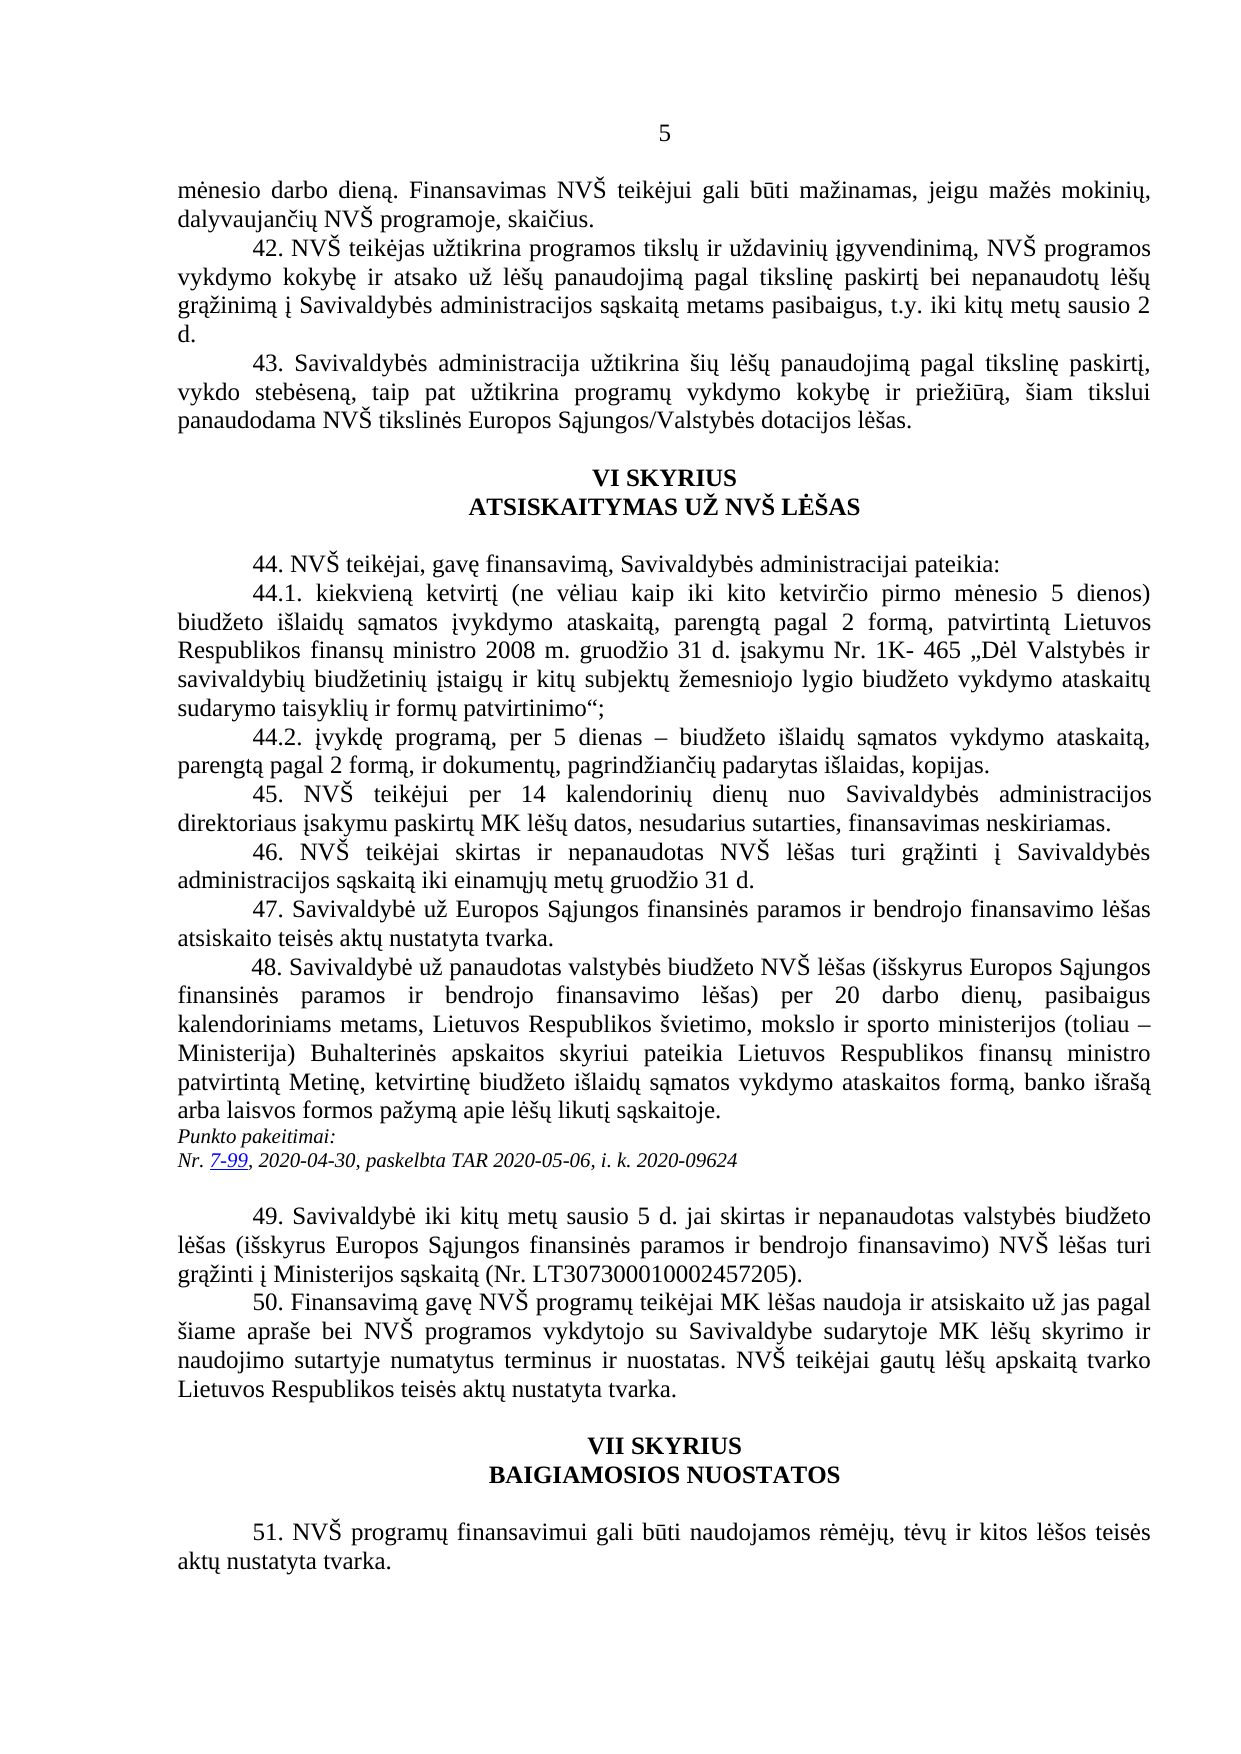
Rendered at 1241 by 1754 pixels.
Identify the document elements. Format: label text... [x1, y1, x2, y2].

text BAIGIAMOSIOS NUOSTATOS [177, 1460, 1152, 1489]
text mėnesio darbo dieną. Finansavimas NVŠ teikėjui gali būti mažinamas, jeigu mažės mokinių, dalyvaujančių NVŠ programoje, skaičius. [177, 176, 1152, 233]
text 45. NVŠ teikėjui per 14 kalendorinių dienų nuo Savivaldybės administracijos direktoriaus įsakymu paskirtų MK lėšų datos, nesudarius sutarties, finansavimas neskiriamas. [177, 779, 1152, 837]
text 46. NVŠ teikėjai skirtas ir nepanaudotas NVŠ lėšas turi grąžinti į Savivaldybės administracijos sąskaitą iki einamųjų metų gruodžio 31 d. [177, 837, 1152, 894]
text 42. NVŠ teikėjas užtikrina programos tikslų ir uždavinių įgyvendinimą, NVŠ programos vykdymo kokybę ir atsako už lėšų panaudojimą pagal tikslinę paskirtį bei nepanaudotų lėšų grąžinimą į Savivaldybės administracijos sąskaitą metams pasibaigus, t.y. iki kitų metų sausio 2 d. [177, 233, 1152, 348]
text Punkto pakeitimai: [177, 1124, 1152, 1148]
text 49. Savivaldybė iki kitų metų sausio 5 d. jai skirtas ir nepanaudotas valstybės biudžeto lėšas (išskyrus Europos Sąjungos finansinės paramos ir bendrojo finansavimo) NVŠ lėšas turi grąžinti į Ministerijos sąskaitą (Nr. LT307300010002457205). [177, 1201, 1152, 1287]
text 50. Finansavimą gavę NVŠ programų teikėjai MK lėšas naudoja ir atsiskaito už jas pagal šiame apraše bei NVŠ programos vykdytojo su Savivaldybe sudarytoje MK lėšų skyrimo ir naudojimo sutartyje numatytus terminus ir nuostatas. NVŠ teikėjai gautų lėšų apskaitą tvarko Lietuvos Respublikos teisės aktų nustatyta tvarka. [177, 1287, 1152, 1402]
text 51. NVŠ programų finansavimui gali būti naudojamos rėmėjų, tėvų ir kitos lėšos teisės aktų nustatyta tvarka. [177, 1517, 1152, 1575]
text VII SKYRIUS [177, 1431, 1152, 1460]
text 47. Savivaldybė už Europos Sąjungos finansinės paramos ir bendrojo finansavimo lėšas atsiskaito teisės aktų nustatyta tvarka. [177, 894, 1152, 952]
text ATSISKAITYMAS UŽ NVŠ LĖŠAS [177, 492, 1152, 521]
text 44. NVŠ teikėjai, gavę finansavimą, Savivaldybės administracijai pateikia: [177, 549, 1152, 578]
text 43. Savivaldybės administracija užtikrina šių lėšų panaudojimą pagal tikslinę paskirtį, vykdo stebėseną, taip pat užtikrina programų vykdymo kokybę ir priežiūrą, šiam tikslui panaudodama NVŠ tikslinės Europos Sąjungos/Valstybės dotacijos lėšas. [177, 348, 1152, 434]
text Nr. 7-99, 2020-04-30, paskelbta TAR 2020-05-06, i. k. 2020-09624 [177, 1148, 1152, 1172]
text VI SKYRIUS [177, 463, 1152, 492]
text 48. Savivaldybė už panaudotas valstybės biudžeto NVŠ lėšas (išskyrus Europos Sąjungos finansinės paramos ir bendrojo finansavimo lėšas) per 20 darbo dienų, pasibaigus kalendoriniams metams, Lietuvos Respublikos švietimo, mokslo ir sporto ministerijos (toliau – Ministerija) Buhalterinės apskaitos skyriui pateikia Lietuvos Respublikos finansų ministro patvirtintą Metinę, ketvirtinę biudžeto išlaidų sąmatos vykdymo ataskaitos formą, banko išrašą arba laisvos formos pažymą apie lėšų likutį sąskaitoje. [177, 952, 1152, 1124]
text 44.1. kiekvieną ketvirtį (ne vėliau kaip iki kito ketvirčio pirmo mėnesio 5 dienos) biudžeto išlaidų sąmatos įvykdymo ataskaitą, parengtą pagal 2 formą, patvirtintą Lietuvos Respublikos finansų ministro 2008 m. gruodžio 31 d. įsakymu Nr. 1K- 465 „Dėl Valstybės ir savivaldybių biudžetinių įstaigų ir kitų subjektų žemesniojo lygio biudžeto vykdymo ataskaitų sudarymo taisyklių ir formų patvirtinimo“; [177, 578, 1152, 722]
text 44.2. įvykdę programą, per 5 dienas – biudžeto išlaidų sąmatos vykdymo ataskaitą, parengtą pagal 2 formą, ir dokumentų, pagrindžiančių padarytas išlaidas, kopijas. [177, 722, 1152, 779]
